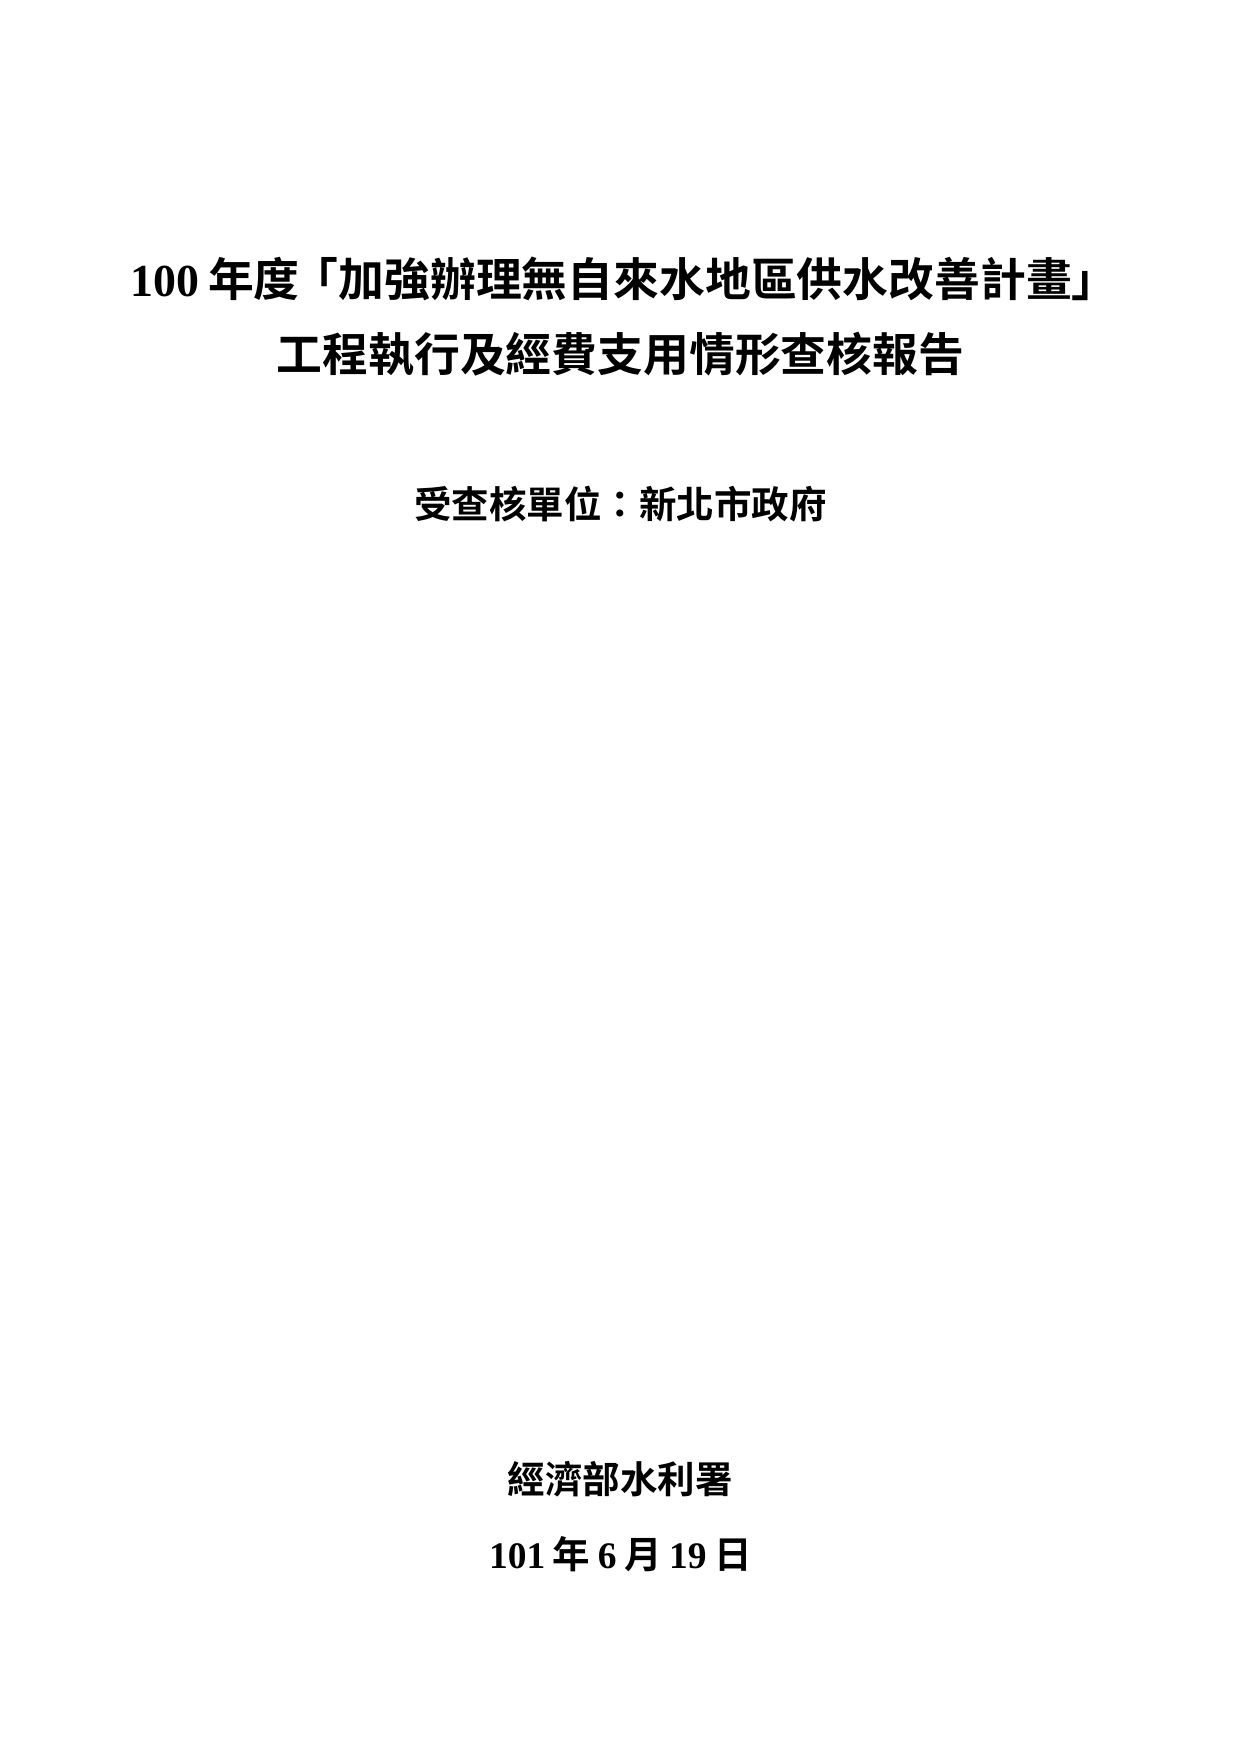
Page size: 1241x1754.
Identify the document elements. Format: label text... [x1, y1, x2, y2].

text 101年6月19日 [130, 1514, 1110, 1589]
text 受查核單位：新北市政府 [130, 464, 1110, 539]
text 100年度「加強辦理無自來水地區供水改善計畫」 [130, 239, 1110, 314]
text 工程執行及經費支用情形查核報告 [130, 314, 1110, 389]
text 經濟部水利署 [130, 1439, 1110, 1514]
